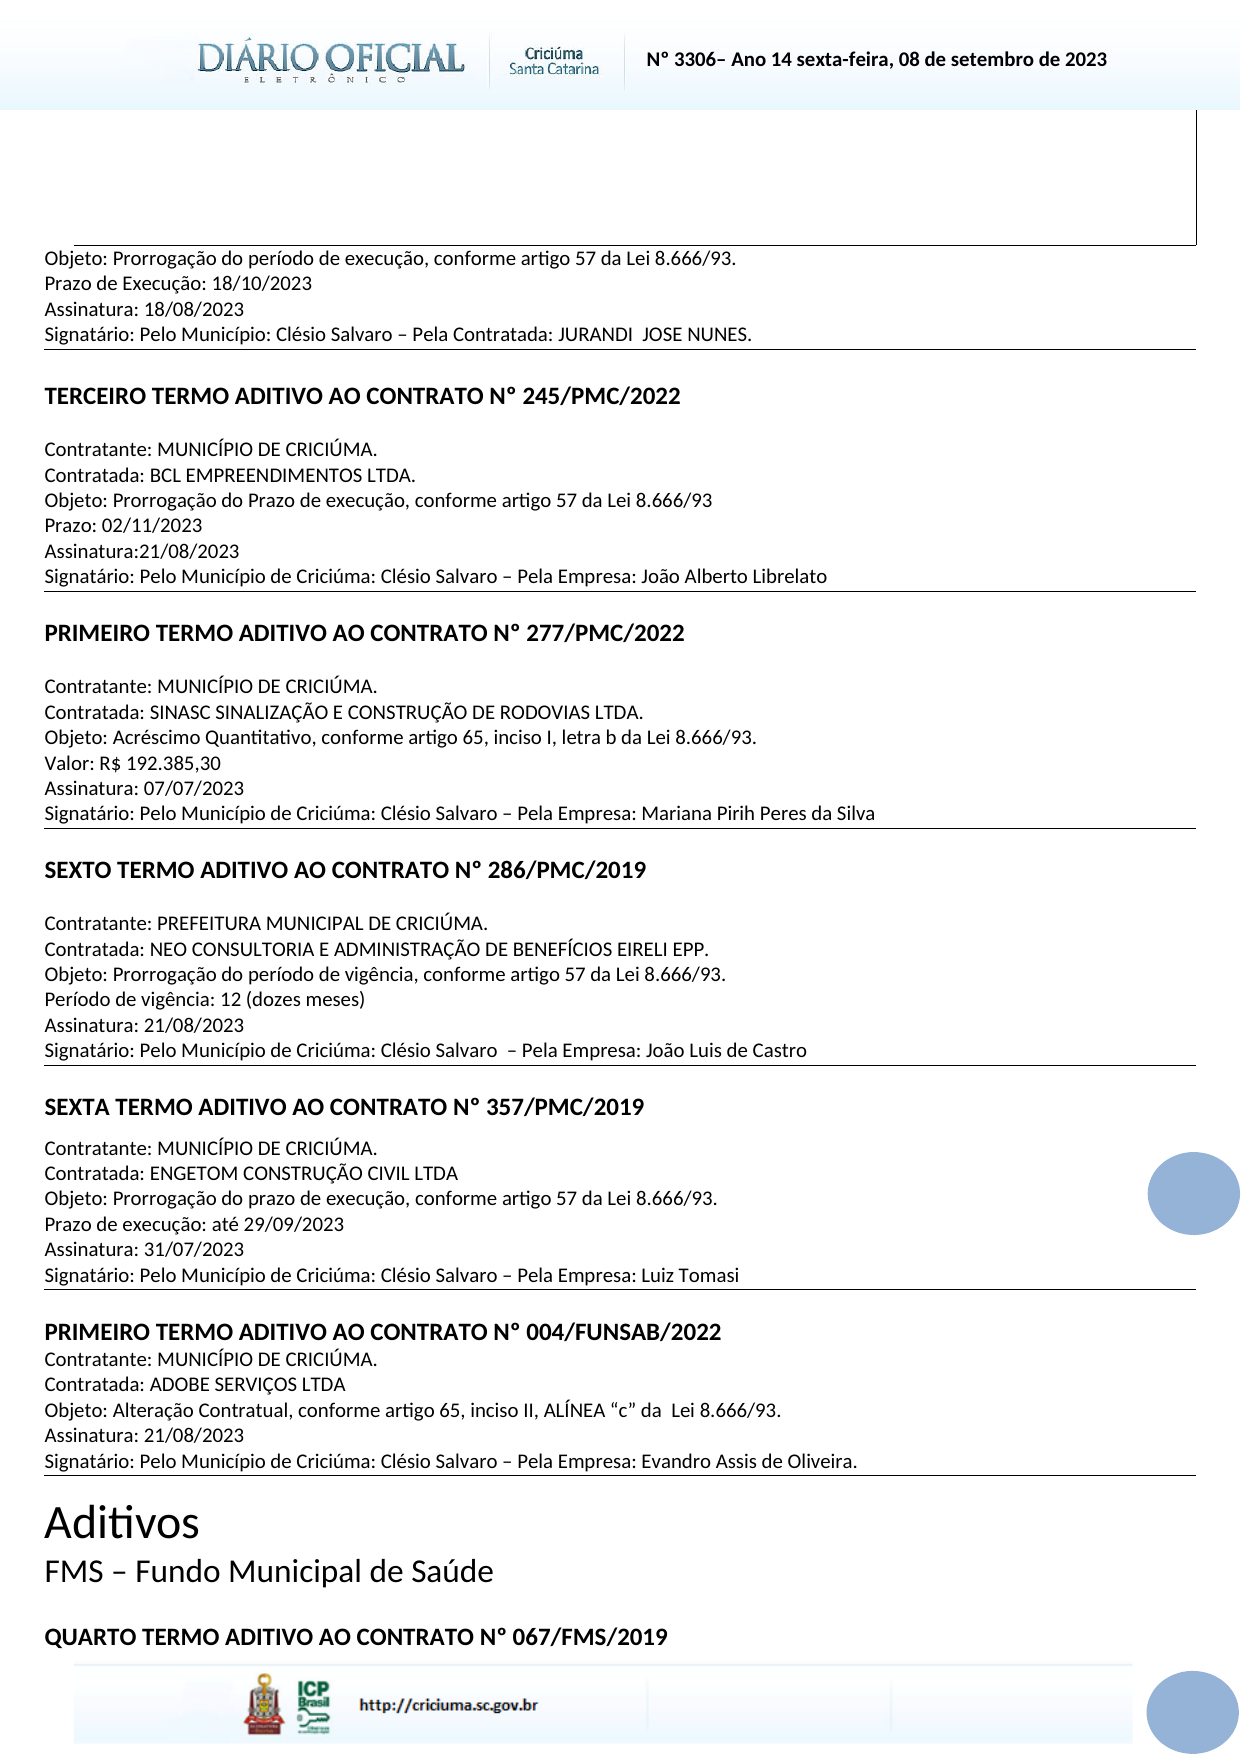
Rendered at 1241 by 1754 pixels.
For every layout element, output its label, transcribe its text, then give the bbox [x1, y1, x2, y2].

text PRIMEIRO TERMO ADITIVO AO CONTRATO Nº 004/FUNSAB/2022 [44, 1316, 1196, 1346]
text Contratante: MUNICÍPIO DE CRICIÚMA. [44, 436, 1196, 462]
text Contratada: SINASC SINALIZAÇÃO E CONSTRUÇÃO DE RODOVIAS LTDA. [44, 699, 1196, 724]
text Contratante: MUNICÍPIO DE CRICIÚMA. [44, 1346, 1196, 1372]
text Assinatura: 18/08/2023 [44, 296, 1196, 321]
text Objeto: Alteração Contratual, conforme artigo 65, inciso II, ALÍNEA “c” da Lei 8.666/93. [44, 1397, 1196, 1422]
text Período de vigência: 12 (dozes meses) [44, 987, 1196, 1012]
text Objeto: Prorrogação do período de execução, conforme artigo 57 da Lei 8.666/93. [44, 245, 1196, 271]
text Aditivos [44, 1492, 1196, 1550]
text Signatário: Pelo Município de Criciúma: Clésio Salvaro – Pela Empresa: João Alberto Librelato [44, 563, 1196, 591]
text Objeto: Acréscimo Quantitativo, conforme artigo 65, inciso I, letra b da Lei 8.666/93. [44, 724, 1196, 750]
text Prazo: 02/11/2023 [44, 513, 1196, 538]
text Contratante: MUNICÍPIO DE CRICIÚMA. [44, 1135, 1196, 1160]
text Prazo de Execução: 18/10/2023 [44, 271, 1196, 296]
text TERCEIRO TERMO ADITIVO AO CONTRATO Nº 245/PMC/2022 [44, 381, 1196, 411]
text QUARTO TERMO ADITIVO AO CONTRATO Nº 067/FMS/2019 [44, 1622, 1196, 1652]
text PRIMEIRO TERMO ADITIVO AO CONTRATO Nº 277/PMC/2022 [44, 617, 1196, 648]
text Assinatura: 21/08/2023 [44, 1422, 1196, 1448]
text SEXTO TERMO ADITIVO AO CONTRATO Nº 286/PMC/2019 [44, 854, 1196, 885]
text Objeto: Prorrogação do período de vigência, conforme artigo 57 da Lei 8.666/93. [44, 961, 1196, 987]
text Signatário: Pelo Município de Criciúma: Clésio Salvaro – Pela Empresa: Mariana Pirih Peres da Silva [44, 801, 1196, 828]
text Objeto: Prorrogação do Prazo de execução, conforme artigo 57 da Lei 8.666/93 [44, 487, 1196, 513]
text Contratada: ADOBE SERVIÇOS LTDA [44, 1372, 1196, 1397]
text Assinatura: 21/08/2023 [44, 1012, 1196, 1037]
text SEXTA TERMO ADITIVO AO CONTRATO Nº 357/PMC/2019 [44, 1091, 1196, 1122]
text Signatário: Pelo Município de Criciúma: Clésio Salvaro – Pela Empresa: João Luis de Castro [44, 1037, 1196, 1065]
text Signatário: Pelo Município de Criciúma: Clésio Salvaro – Pela Empresa: Evandro Assis de Oliveira. [44, 1448, 1196, 1475]
text Contratada: BCL EMPREENDIMENTOS LTDA. [44, 462, 1196, 487]
text Contratante: PREFEITURA MUNICIPAL DE CRICIÚMA. [44, 910, 1196, 936]
text Valor: R$ 192.385,30 [44, 750, 1196, 775]
text Assinatura: 31/07/2023 [44, 1236, 1196, 1262]
text Contratada: ENGETOM CONSTRUÇÃO CIVIL LTDA [44, 1160, 1165, 1186]
text Signatário: Pelo Município: Clésio Salvaro – Pela Contratada: JURANDI JOSE NUNES. [44, 321, 1196, 349]
text Objeto: Prorrogação do prazo de execução, conforme artigo 57 da Lei 8.666/93. [44, 1186, 1151, 1211]
text Assinatura: 07/07/2023 [44, 775, 1196, 801]
text Prazo de execução: até 29/09/2023 [44, 1211, 1193, 1236]
text FMS – Fundo Municipal de Saúde [44, 1550, 1196, 1591]
text Signatário: Pelo Município de Criciúma: Clésio Salvaro – Pela Empresa: Luiz Tomasi [44, 1262, 1196, 1289]
text Contratante: MUNICÍPIO DE CRICIÚMA. [44, 673, 1196, 699]
text Assinatura:21/08/2023 [44, 538, 1196, 563]
text Contratada: NEO CONSULTORIA E ADMINISTRAÇÃO DE BENEFÍCIOS EIRELI EPP. [44, 936, 1196, 961]
